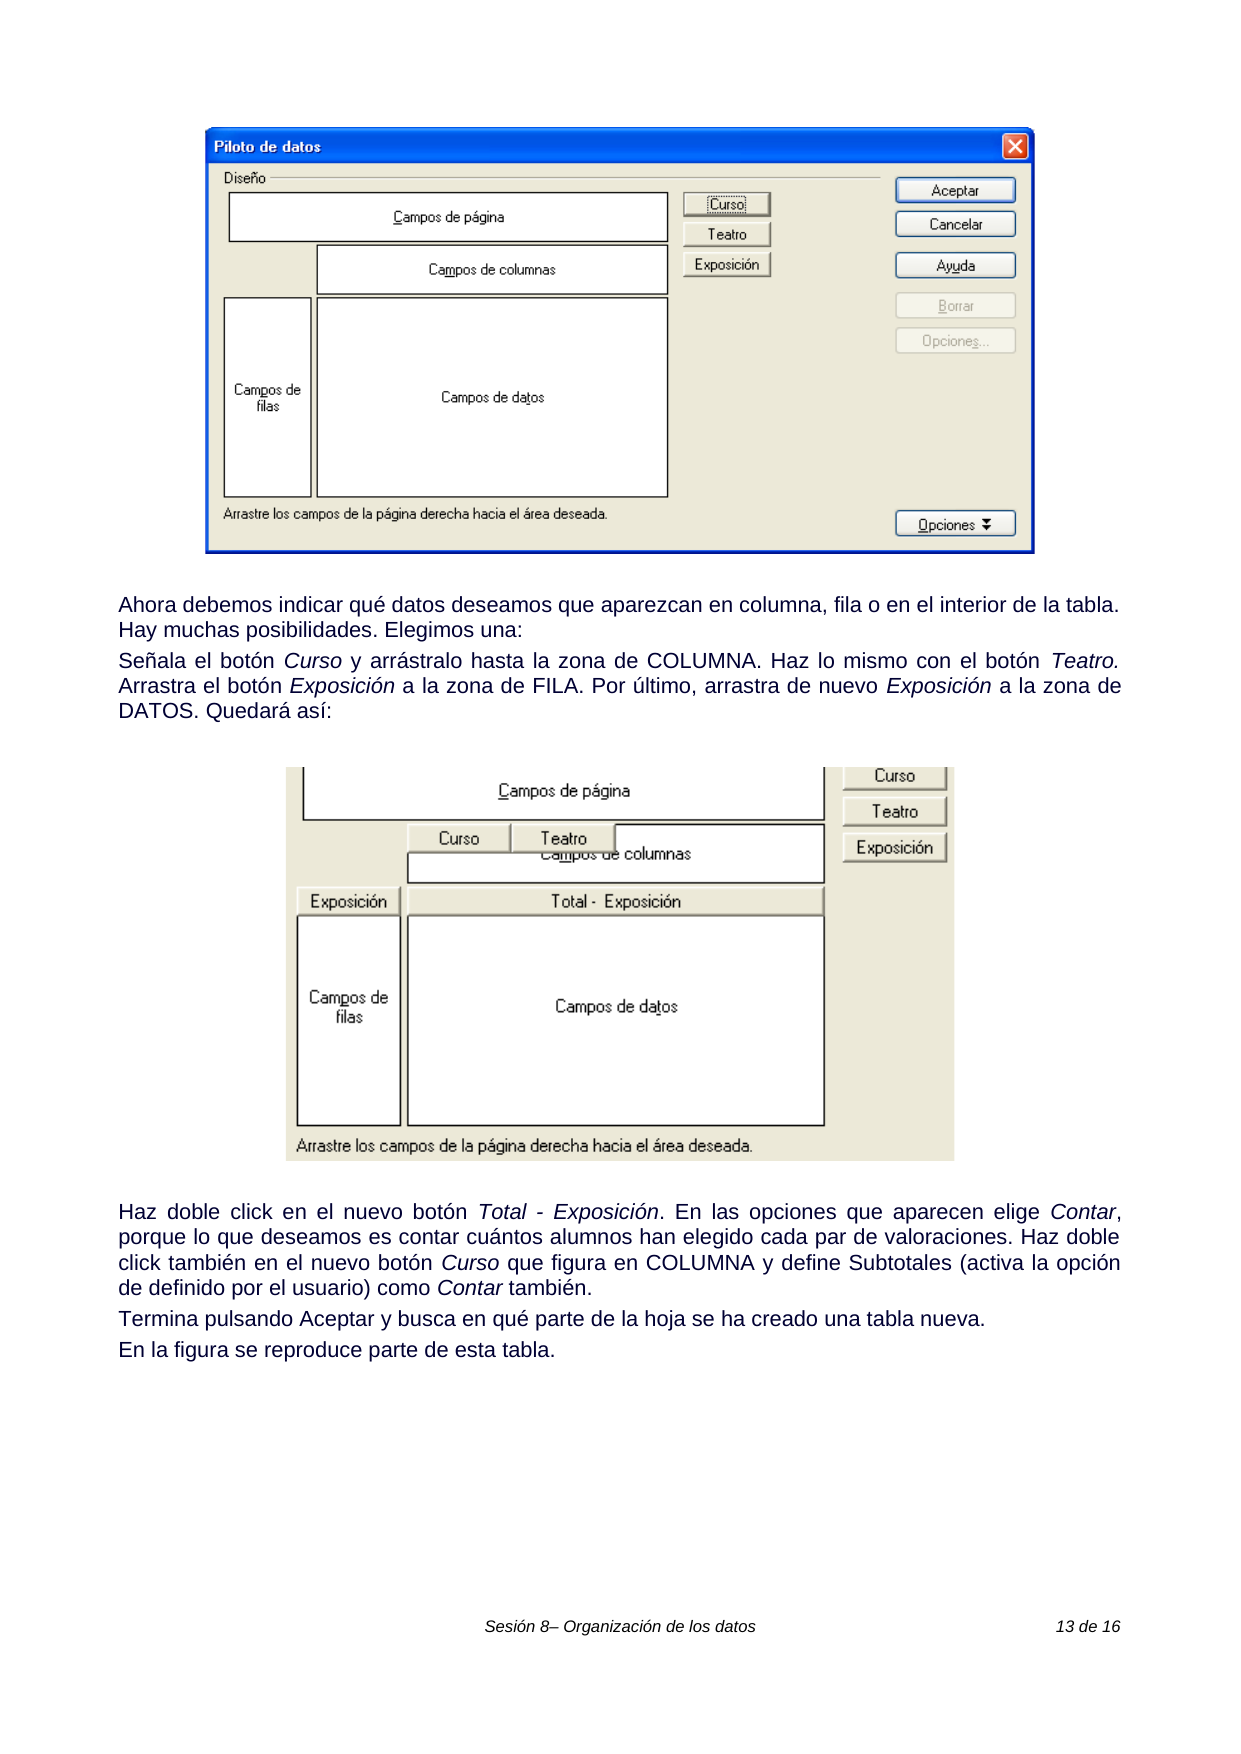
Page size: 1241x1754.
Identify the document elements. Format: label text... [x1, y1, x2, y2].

text Ahora debemos indicar qué datos deseamos que aparezcan en columna, fila o en el interior de la tabla. Hay muchas posibilidades. Elegimos una: [118, 592, 1122, 642]
text Señala el botón Curso y arrástralo hasta la zona de COLUMNA. Haz lo mismo con el botón Teatro. Arrastra el botón Exposición a la zona de FILA. Por último, arrastra de nuevo Exposición a la zona de DATOS. Quedará así: [118, 648, 1122, 724]
text Termina pulsando Aceptar y busca en qué parte de la hoja se ha creado una tabla nueva. [118, 1306, 1122, 1331]
picture [205, 127, 1035, 554]
text En la figura se reproduce parte de esta tabla. [118, 1337, 1122, 1362]
text Haz doble click en el nuevo botón Total - Exposición. En las opciones que aparecen elige Contar, porque lo que deseamos es contar cuántos alumnos han elegido cada par de valoraciones. Haz doble click también en el nuevo botón Curso que figura en COLUMNA y define Subtotales (activa la opción de definido por el usuario) como Contar también. [118, 1199, 1122, 1300]
picture [285, 767, 955, 1161]
